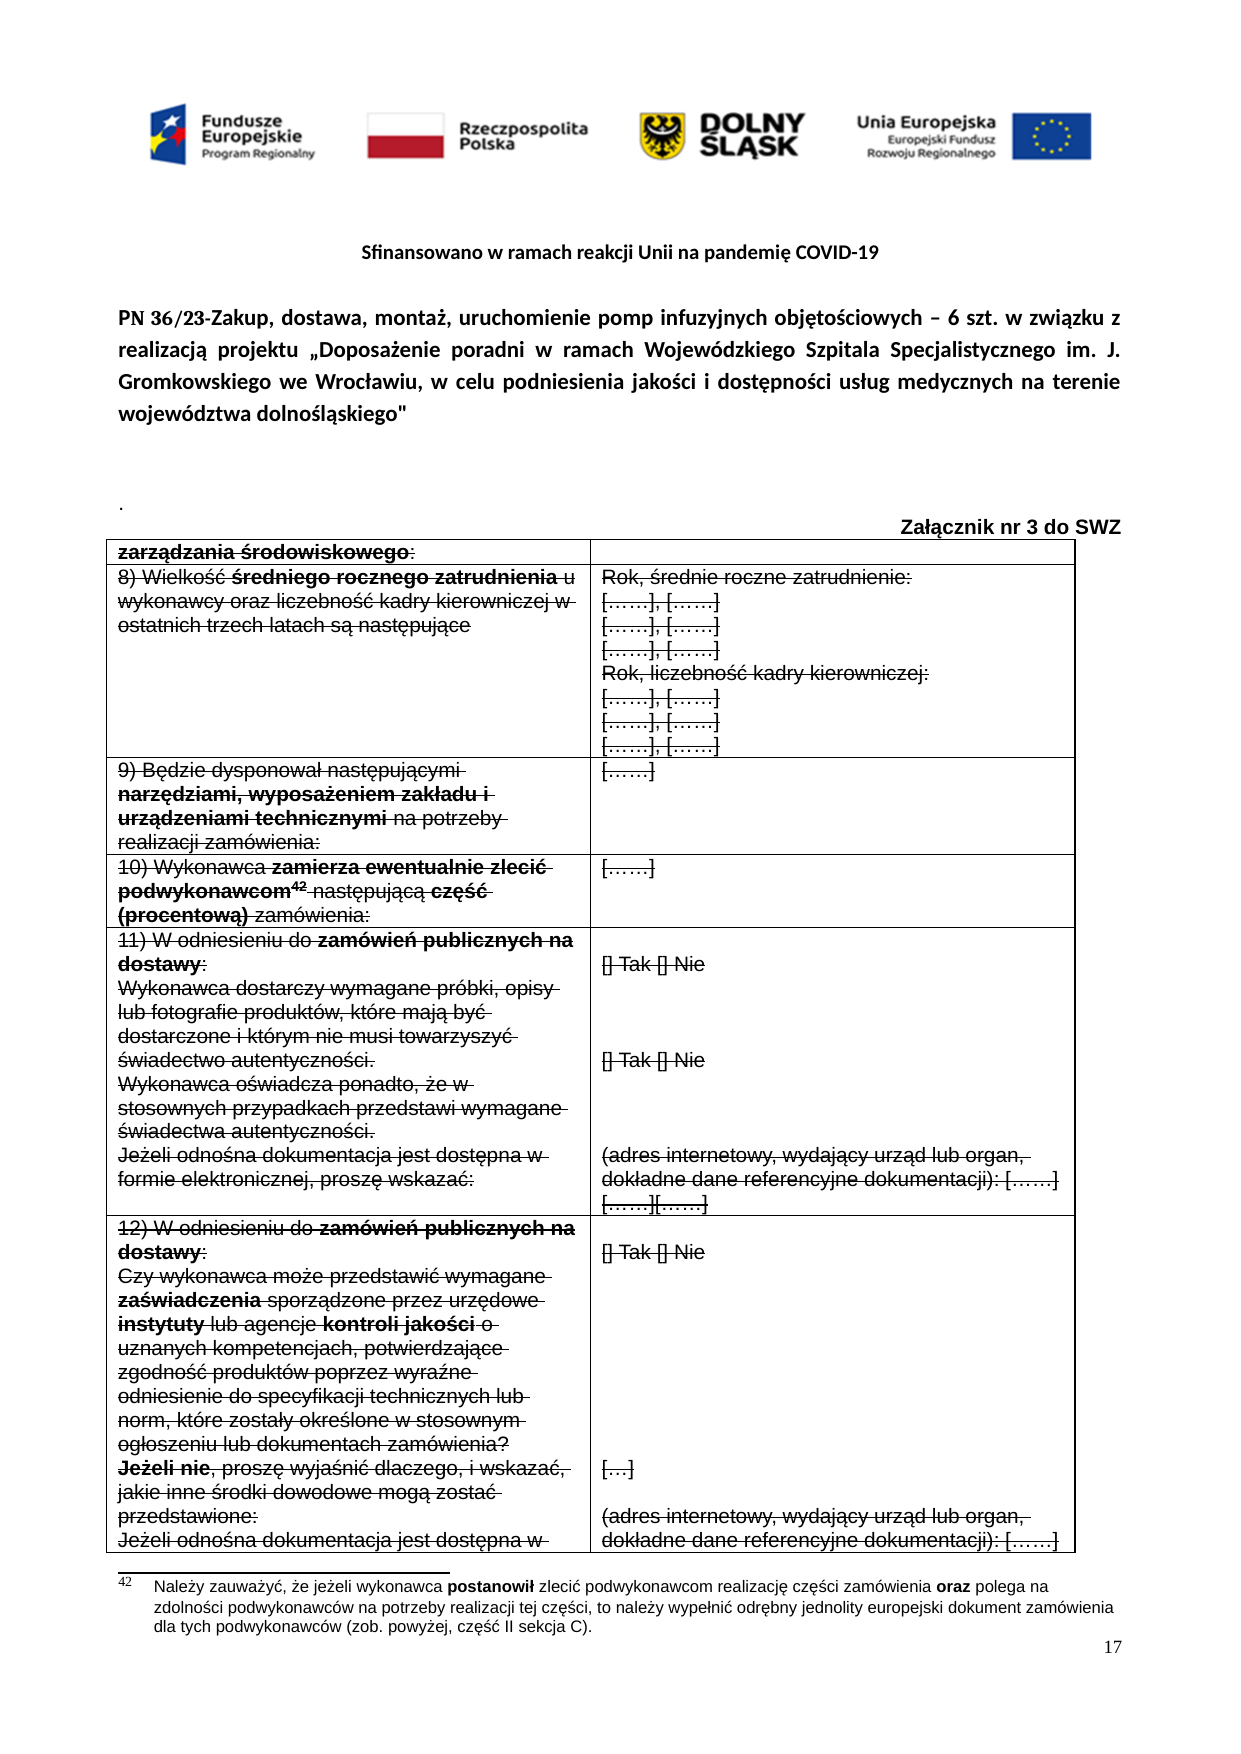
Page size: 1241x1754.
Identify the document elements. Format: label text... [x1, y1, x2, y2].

table_cell [……] [591, 855, 1074, 927]
table_cell [……] [591, 758, 1074, 854]
table_cell [] Tak [] Nie [] Tak [] Nie (adres internetowy, wydający urząd lub organ, dokładne dane referencyjne dokumentacji): [……][……][……] [591, 928, 1074, 1215]
table_cell 10) Wykonawca zamierza ewentualnie zlecić podwykonawcom następującą część (procentową) zamówienia: [107, 855, 590, 927]
table_cell Rok, średnie roczne zatrudnienie: [……], [……] [……], [……] [……], [……] Rok, liczebność kadry kierowniczej: [……], [……] [……], [……] [……], [……] [591, 565, 1074, 757]
table_cell 11) W odniesieniu do zamówień publicznych na dostawy: Wykonawca dostarczy wymagane próbki, opisy lub fotografie produktów, które mają być dostarczone i którym nie musi towarzyszyć świadectwo autentyczności. Wykonawca oświadcza ponadto, że w stosownych przypadkach przedstawi wymagane świadectwa autentyczności. Jeżeli odnośna dokumentacja jest dostępna w formie elektronicznej, proszę wskazać: [107, 928, 590, 1215]
table_cell 12) W odniesieniu do zamówień publicznych na dostawy: Czy wykonawca może przedstawić wymagane zaświadczenia sporządzone przez urzędowe instytuty lub agencje kontroli jakości o uznanych kompetencjach, potwierdzające zgodność produktów poprzez wyraźne odniesienie do specyfikacji technicznych lub norm, które zostały określone w stosownym ogłoszeniu lub dokumentach zamówienia? Jeżeli nie, proszę wyjaśnić dlaczego, i wskazać, jakie inne środki dowodowe mogą zostać przedstawione: Jeżeli odnośna dokumentacja jest dostępna w [107, 1216, 590, 1552]
table_cell 8) Wielkość średniego rocznego zatrudnienia u wykonawcy oraz liczebność kadry kierowniczej w ostatnich trzech latach są następujące [107, 565, 590, 757]
picture [147, 73, 1093, 197]
table_cell [] Tak [] Nie […] (adres internetowy, wydający urząd lub organ, dokładne dane referencyjne dokumentacji): [……] [591, 1216, 1074, 1552]
table_cell [591, 540, 1074, 564]
table_cell 9) Będzie dysponował następującymi narzędziami, wyposażeniem zakładu i urządzeniami technicznymi na potrzeby realizacji zamówienia: [107, 758, 590, 854]
table_cell zarządzania środowiskowego: [107, 540, 590, 564]
